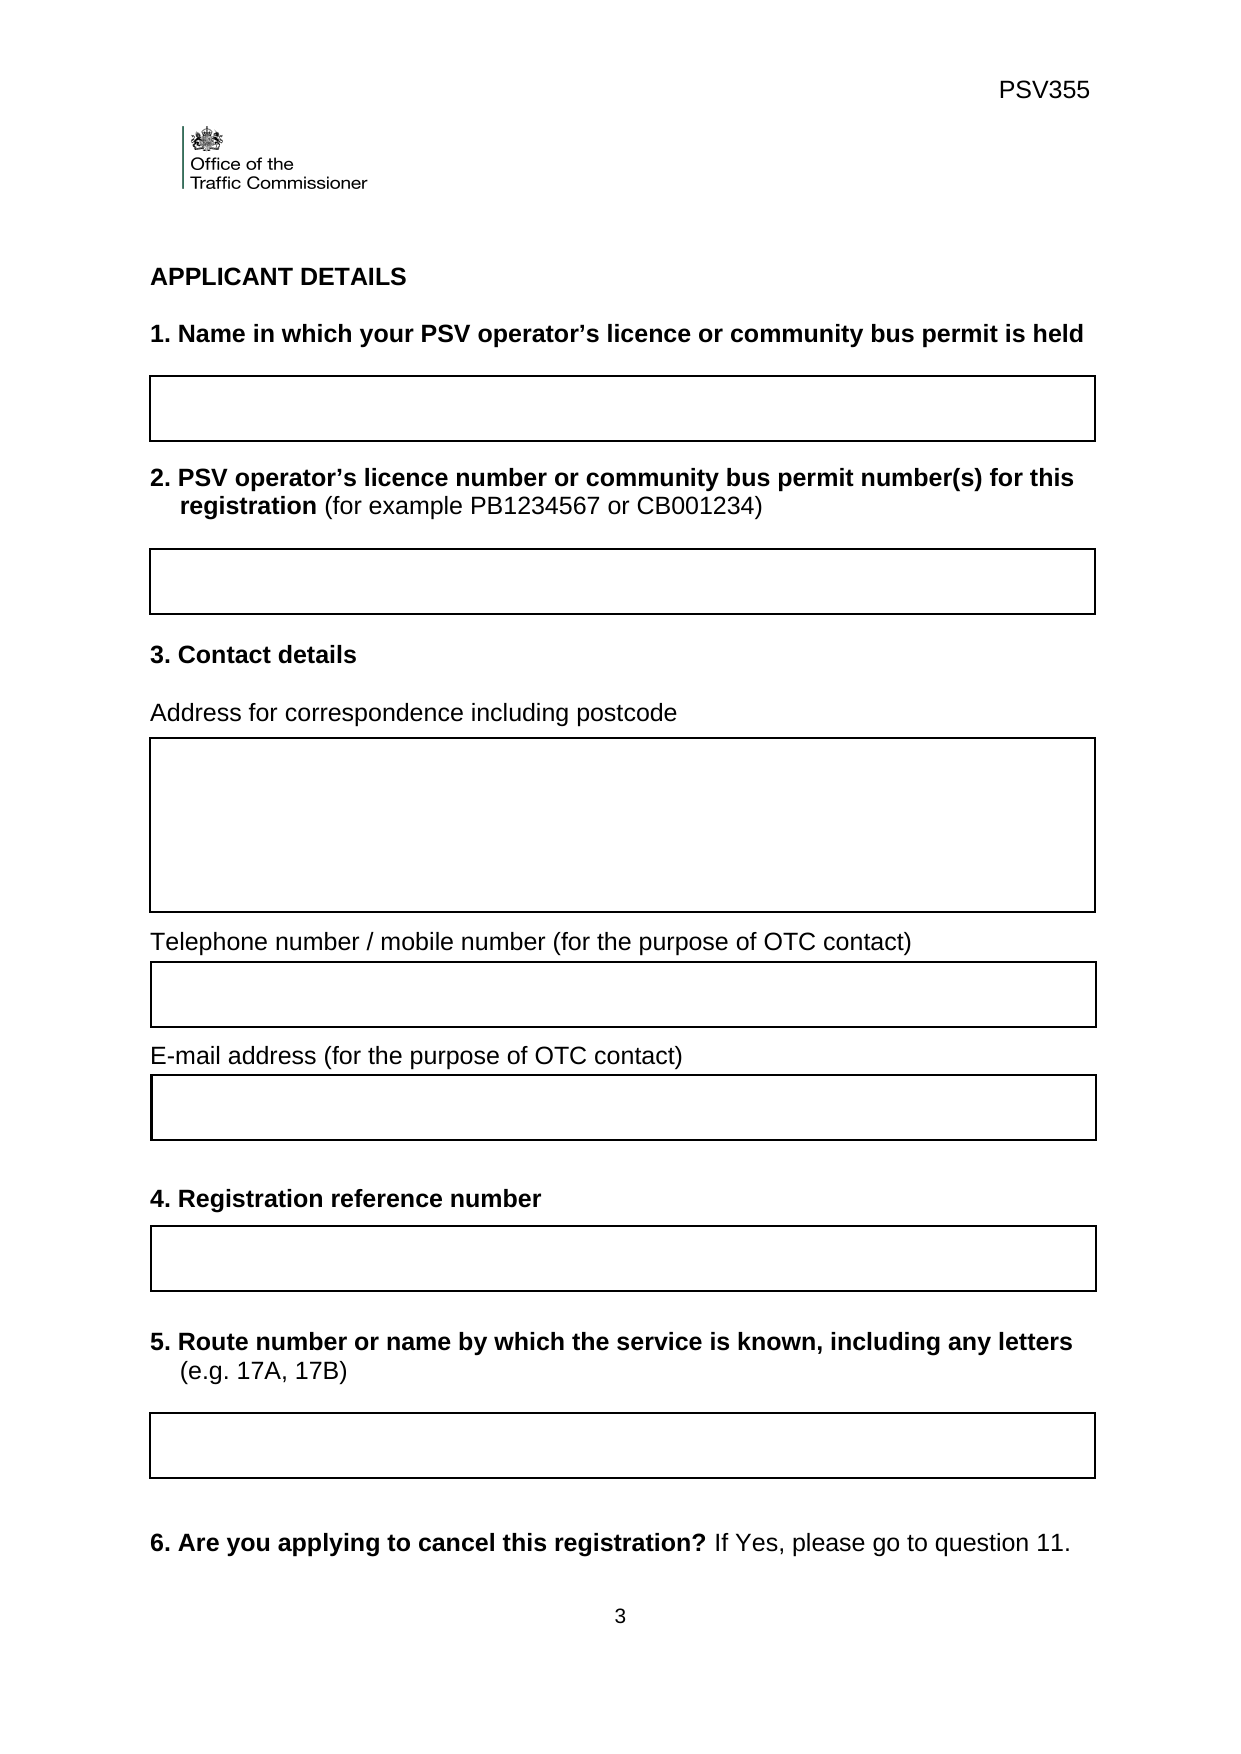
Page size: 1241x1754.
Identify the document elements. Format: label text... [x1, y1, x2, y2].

text 4. Registration reference number [150, 1184, 1090, 1225]
text E-mail address (for the purpose of OTC contact) [150, 1041, 1090, 1070]
text Address for correspondence including postcode [150, 698, 1090, 727]
text Telephone number / mobile number (for the purpose of OTC contact) [150, 927, 1090, 956]
text 6. Are you applying to cancel this registration? If Yes, please go to question 11. [150, 1528, 1090, 1557]
text 5. Route number or name by which the service is known, including any letters (e.g. 17A, 17B) [150, 1327, 1090, 1385]
text 1. Name in which your PSV operator’s licence or community bus permit is held [150, 319, 1090, 348]
text APPLICANT DETAILS [150, 262, 1090, 291]
text 2. PSV operator’s licence number or community bus permit number(s) for this registration (for example PB1234567 or CB001234) [150, 462, 1090, 520]
text 3. Contact details [150, 640, 1090, 669]
